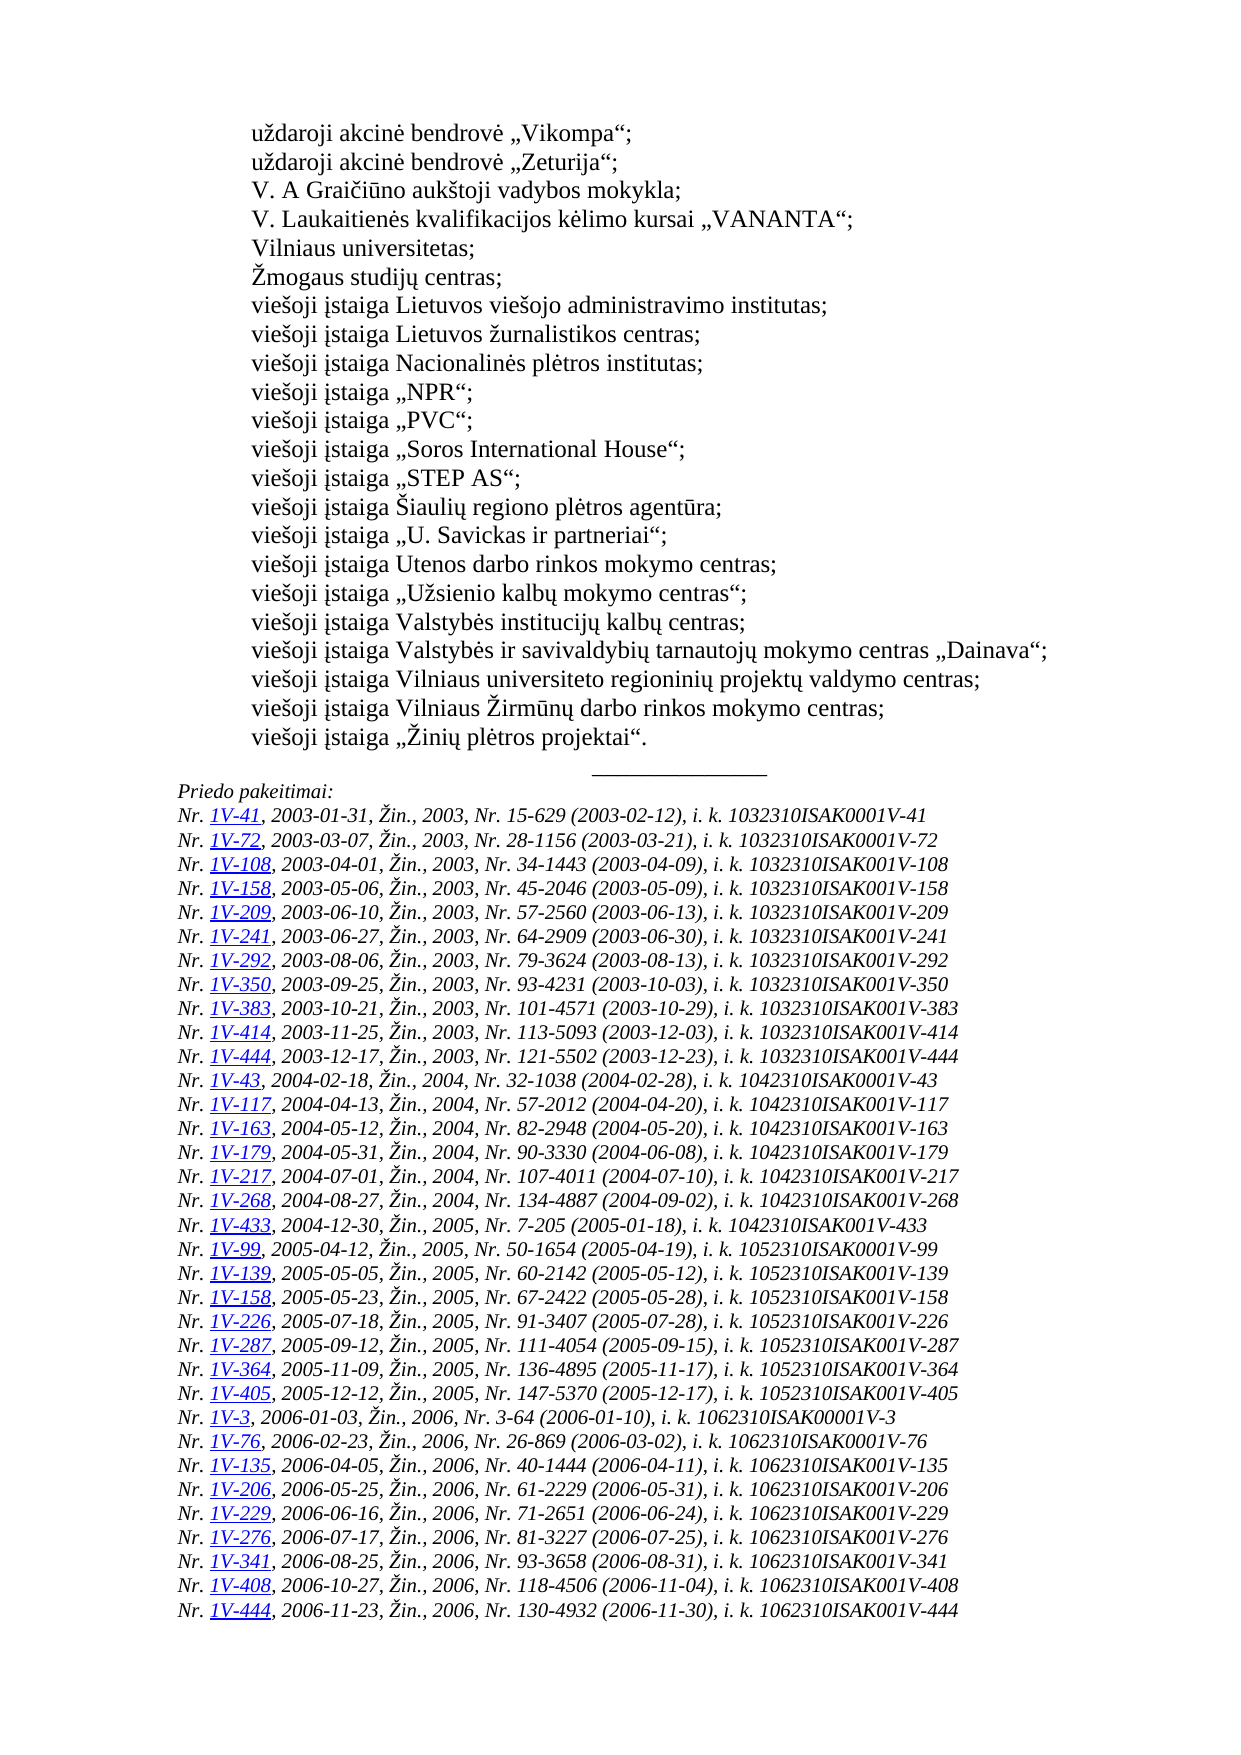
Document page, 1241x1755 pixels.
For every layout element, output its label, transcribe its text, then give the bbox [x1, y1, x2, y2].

text viešoji įstaiga Vilniaus Žirmūnų darbo rinkos mokymo centras; [177, 693, 1181, 722]
text Priedo pakeitimai: [177, 779, 1181, 803]
text Nr. 1V-350, 2003-09-25, Žin., 2003, Nr. 93-4231 (2003-10-03), i. k. 1032310ISAK001V-350 [177, 972, 1181, 996]
text Nr. 1V-405, 2005-12-12, Žin., 2005, Nr. 147-5370 (2005-12-17), i. k. 1052310ISAK001V-405 [177, 1381, 1181, 1405]
text Žmogaus studijų centras; [177, 262, 1181, 291]
text Nr. 1V-43, 2004-02-18, Žin., 2004, Nr. 32-1038 (2004-02-28), i. k. 1042310ISAK0001V-43 [177, 1068, 1181, 1092]
text Nr. 1V-444, 2003-12-17, Žin., 2003, Nr. 121-5502 (2003-12-23), i. k. 1032310ISAK001V-444 [177, 1044, 1181, 1068]
text Nr. 1V-206, 2006-05-25, Žin., 2006, Nr. 61-2229 (2006-05-31), i. k. 1062310ISAK001V-206 [177, 1477, 1181, 1501]
text Nr. 1V-135, 2006-04-05, Žin., 2006, Nr. 40-1444 (2006-04-11), i. k. 1062310ISAK001V-135 [177, 1453, 1181, 1477]
text Nr. 1V-268, 2004-08-27, Žin., 2004, Nr. 134-4887 (2004-09-02), i. k. 1042310ISAK001V-268 [177, 1188, 1181, 1212]
text Nr. 1V-276, 2006-07-17, Žin., 2006, Nr. 81-3227 (2006-07-25), i. k. 1062310ISAK001V-276 [177, 1525, 1181, 1549]
text Nr. 1V-139, 2005-05-05, Žin., 2005, Nr. 60-2142 (2005-05-12), i. k. 1052310ISAK001V-139 [177, 1261, 1181, 1285]
text viešoji įstaiga Utenos darbo rinkos mokymo centras; [177, 549, 1181, 578]
text Nr. 1V-408, 2006-10-27, Žin., 2006, Nr. 118-4506 (2006-11-04), i. k. 1062310ISAK001V-408 [177, 1573, 1181, 1597]
text Nr. 1V-99, 2005-04-12, Žin., 2005, Nr. 50-1654 (2005-04-19), i. k. 1052310ISAK0001V-99 [177, 1237, 1181, 1261]
text Nr. 1V-163, 2004-05-12, Žin., 2004, Nr. 82-2948 (2004-05-20), i. k. 1042310ISAK001V-163 [177, 1116, 1181, 1140]
text viešoji įstaiga „Soros International House“; [177, 434, 1181, 463]
text Nr. 1V-383, 2003-10-21, Žin., 2003, Nr. 101-4571 (2003-10-29), i. k. 1032310ISAK001V-383 [177, 996, 1181, 1020]
text Nr. 1V-364, 2005-11-09, Žin., 2005, Nr. 136-4895 (2005-11-17), i. k. 1052310ISAK001V-364 [177, 1357, 1181, 1381]
text Nr. 1V-41, 2003-01-31, Žin., 2003, Nr. 15-629 (2003-02-12), i. k. 1032310ISAK0001V-41 [177, 803, 1181, 827]
text Nr. 1V-158, 2003-05-06, Žin., 2003, Nr. 45-2046 (2003-05-09), i. k. 1032310ISAK001V-158 [177, 876, 1181, 900]
text viešoji įstaiga Vilniaus universiteto regioninių projektų valdymo centras; [177, 664, 1181, 693]
text Vilniaus universitetas; [177, 233, 1181, 262]
text Nr. 1V-217, 2004-07-01, Žin., 2004, Nr. 107-4011 (2004-07-10), i. k. 1042310ISAK001V-217 [177, 1164, 1181, 1188]
text Nr. 1V-3, 2006-01-03, Žin., 2006, Nr. 3-64 (2006-01-10), i. k. 1062310ISAK00001V-3 [177, 1405, 1181, 1429]
text Nr. 1V-72, 2003-03-07, Žin., 2003, Nr. 28-1156 (2003-03-21), i. k. 1032310ISAK0001V-72 [177, 827, 1181, 852]
text viešoji įstaiga „NPR“; [177, 377, 1181, 406]
text Nr. 1V-179, 2004-05-31, Žin., 2004, Nr. 90-3330 (2004-06-08), i. k. 1042310ISAK001V-179 [177, 1140, 1181, 1164]
text viešoji įstaiga Valstybės ir savivaldybių tarnautojų mokymo centras „Dainava“; [177, 636, 1181, 664]
text viešoji įstaiga „U. Savickas ir partneriai“; [177, 521, 1181, 549]
text Nr. 1V-209, 2003-06-10, Žin., 2003, Nr. 57-2560 (2003-06-13), i. k. 1032310ISAK001V-209 [177, 900, 1181, 924]
text viešoji įstaiga „STEP AS“; [177, 463, 1181, 492]
text Nr. 1V-287, 2005-09-12, Žin., 2005, Nr. 111-4054 (2005-09-15), i. k. 1052310ISAK001V-287 [177, 1333, 1181, 1357]
text Nr. 1V-292, 2003-08-06, Žin., 2003, Nr. 79-3624 (2003-08-13), i. k. 1032310ISAK001V-292 [177, 948, 1181, 972]
text viešoji įstaiga „Žinių plėtros projektai“. [177, 722, 1181, 751]
text Nr. 1V-444, 2006-11-23, Žin., 2006, Nr. 130-4932 (2006-11-30), i. k. 1062310ISAK001V-444 [177, 1597, 1181, 1622]
text V. A Graičiūno aukštoji vadybos mokykla; [177, 176, 1181, 204]
text Nr. 1V-117, 2004-04-13, Žin., 2004, Nr. 57-2012 (2004-04-20), i. k. 1042310ISAK001V-117 [177, 1092, 1181, 1116]
text Nr. 1V-76, 2006-02-23, Žin., 2006, Nr. 26-869 (2006-03-02), i. k. 1062310ISAK0001V-76 [177, 1429, 1181, 1453]
text viešoji įstaiga „Užsienio kalbų mokymo centras“; [177, 578, 1181, 607]
text uždaroji akcinė bendrovė „Vikompa“; [177, 118, 1181, 147]
text ______________ [177, 751, 1181, 779]
text viešoji įstaiga Valstybės institucijų kalbų centras; [177, 607, 1181, 636]
text Nr. 1V-229, 2006-06-16, Žin., 2006, Nr. 71-2651 (2006-06-24), i. k. 1062310ISAK001V-229 [177, 1501, 1181, 1525]
text Nr. 1V-414, 2003-11-25, Žin., 2003, Nr. 113-5093 (2003-12-03), i. k. 1032310ISAK001V-414 [177, 1020, 1181, 1044]
text V. Laukaitienės kvalifikacijos kėlimo kursai „VANANTA“; [177, 204, 1181, 233]
text Nr. 1V-226, 2005-07-18, Žin., 2005, Nr. 91-3407 (2005-07-28), i. k. 1052310ISAK001V-226 [177, 1309, 1181, 1333]
text viešoji įstaiga „PVC“; [177, 406, 1181, 434]
text Nr. 1V-341, 2006-08-25, Žin., 2006, Nr. 93-3658 (2006-08-31), i. k. 1062310ISAK001V-341 [177, 1549, 1181, 1573]
text viešoji įstaiga Lietuvos viešojo administravimo institutas; [177, 291, 1181, 319]
text viešoji įstaiga Nacionalinės plėtros institutas; [177, 348, 1181, 377]
text Nr. 1V-158, 2005-05-23, Žin., 2005, Nr. 67-2422 (2005-05-28), i. k. 1052310ISAK001V-158 [177, 1285, 1181, 1309]
text uždaroji akcinė bendrovė „Zeturija“; [177, 147, 1181, 176]
text Nr. 1V-241, 2003-06-27, Žin., 2003, Nr. 64-2909 (2003-06-30), i. k. 1032310ISAK001V-241 [177, 924, 1181, 948]
text Nr. 1V-108, 2003-04-01, Žin., 2003, Nr. 34-1443 (2003-04-09), i. k. 1032310ISAK001V-108 [177, 852, 1181, 876]
text viešoji įstaiga Lietuvos žurnalistikos centras; [177, 319, 1181, 348]
text Nr. 1V-433, 2004-12-30, Žin., 2005, Nr. 7-205 (2005-01-18), i. k. 1042310ISAK001V-433 [177, 1212, 1181, 1237]
text viešoji įstaiga Šiaulių regiono plėtros agentūra; [177, 492, 1181, 521]
